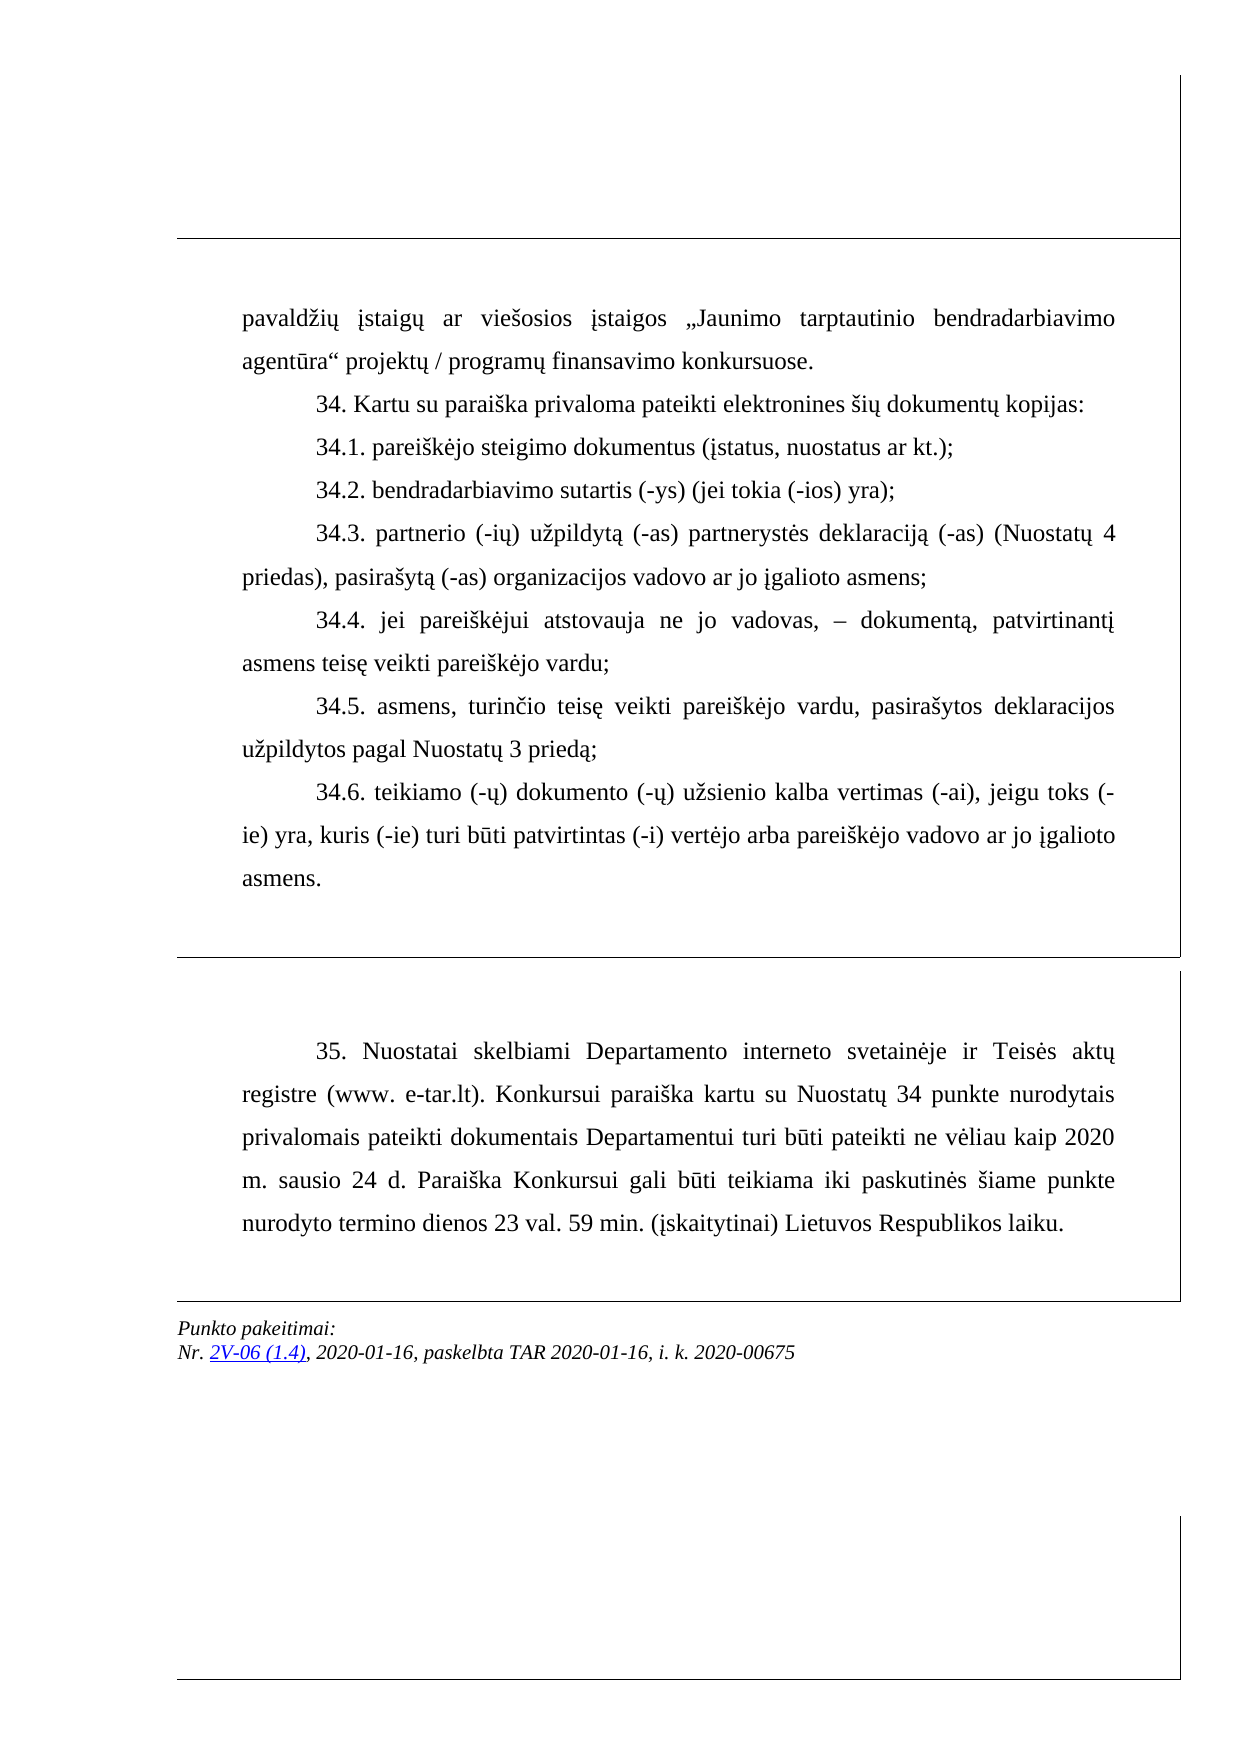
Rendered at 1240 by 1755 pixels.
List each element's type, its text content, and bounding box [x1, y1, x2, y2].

text Punkto pakeitimai: [177, 1316, 1181, 1340]
text 34.4. jei pareiškėjui atstovauja ne jo vadovas, – dokumentą, patvirtinantį asmens teisę veikti pareiškėjo vardu; [177, 540, 1180, 626]
text 34.5. asmens, turinčio teisę veikti pareiškėjo vardu, pasirašytos deklaracijos užpildytos pagal Nuostatų 3 priedą; [177, 626, 1180, 713]
text 34.1. pareiškėjo steigimo dokumentus (įstatus, nuostatus ar kt.); [177, 368, 1180, 411]
text 34.3. partnerio (-ių) užpildytą (-as) partnerystės deklaraciją (-as) (Nuostatų 4 priedas), pasirašytą (-as) organizacijos vadovo ar jo įgalioto asmens; [177, 454, 1180, 540]
text 35. Nuostatai skelbiami Departamento interneto svetainėje ir Teisės aktų registre (www. e-tar.lt). Konkursui paraiška kartu su Nuostatų 34 punkte nurodytais privalomais pateikti dokumentais Departamentui turi būti pateikti ne vėliau kaip 2020 m. sausio 24 d. Paraiška Konkursui gali būti teikiama iki paskutinės šiame punkte nurodyto termino dienos 23 val. 59 min. (įskaitytinai) Lietuvos Respublikos laiku. [177, 971, 1180, 1301]
text 34. Kartu su paraiška privaloma pateikti elektronines šių dokumentų kopijas: [177, 324, 1180, 368]
text 34.2. bendradarbiavimo sutartis (-ys) (jei tokia (-ios) yra); [177, 411, 1180, 454]
text 34.6. teikiamo (-ų) dokumento (-ų) užsienio kalba vertimas (-ai), jeigu toks (-ie) yra, kuris (-ie) turi būti patvirtintas (-i) vertėjo arba pareiškėjo vadovo ar jo įgalioto asmens. [177, 713, 1180, 957]
text Nr. 2V-06 (1.4), 2020-01-16, paskelbta TAR 2020-01-16, i. k. 2020-00675 [177, 1340, 1181, 1364]
text 33. Konkursui negali būti teikiama paraiška finansuoti projektą, kuri jau yra arba buvo finansuota dalyvaujant kituose Departamento, Ministerijos, Ministerijai pavaldžių įstaigų ar viešosios įstaigos „Jaunimo tarptautinio bendradarbiavimo agentūra“ projektų / programų finansavimo konkursuose. [177, 238, 1180, 324]
